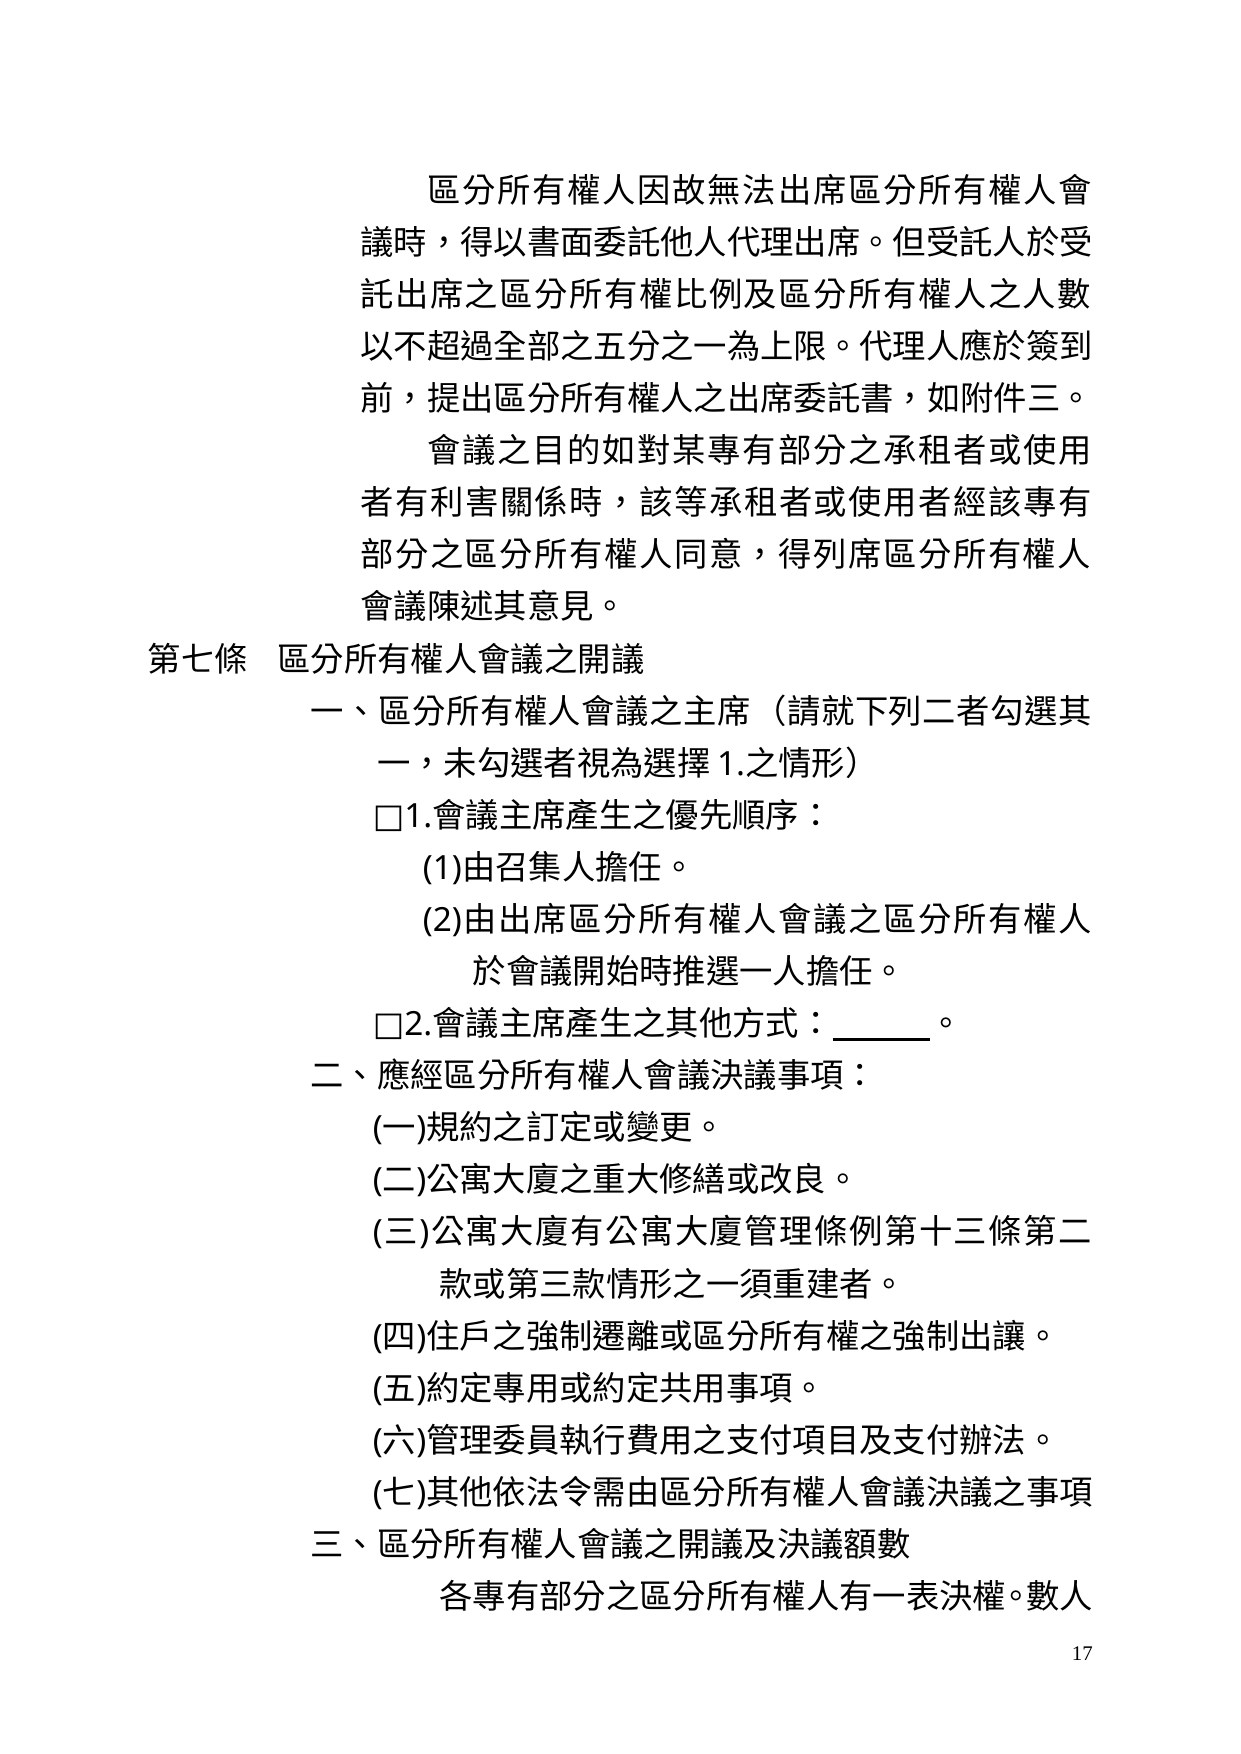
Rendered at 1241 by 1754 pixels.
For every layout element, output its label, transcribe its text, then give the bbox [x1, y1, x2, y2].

text 二、應經區分所有權人會議決議事項： [310, 1046, 1092, 1098]
text (六)管理委員執行費用之支付項目及支付辦法。 [373, 1411, 1092, 1463]
text □1.會議主席產生之優先順序： [373, 786, 1092, 838]
text 會議之目的如對某專有部分之承租者或使用者有利害關係時，該等承租者或使用者經該專有部分之區分所有權人同意，得列席區分所有權人會議陳述其意見。 [360, 421, 1092, 629]
text □2.會議主席產生之其他方式： 。 [373, 994, 1092, 1046]
text (2)由出席區分所有權人會議之區分所有權人於會議開始時推選一人擔任。 [423, 890, 1092, 994]
text (五)約定專用或約定共用事項。 [373, 1358, 1092, 1411]
text 第七條 區分所有權人會議之開議 [148, 629, 1092, 681]
text (1)由召集人擔任。 [423, 838, 1092, 890]
text 區分所有權人因故無法出席區分所有權人會議時，得以書面委託他人代理出席。但受託人於受託出席之區分所有權比例及區分所有權人之人數以不超過全部之五分之一為上限。代理人應於簽到前，提出區分所有權人之出席委託書，如附件三。 [360, 161, 1092, 421]
text 三、區分所有權人會議之開議及決議額數 [310, 1515, 1092, 1567]
text (七)其他依法令需由區分所有權人會議決議之事項。 [373, 1463, 1092, 1515]
text 各專有部分之區分所有權人有一表決權。數人 [373, 1567, 1092, 1619]
text (四)住戶之強制遷離或區分所有權之強制出讓。 [373, 1306, 1092, 1358]
text 一、區分所有權人會議之主席（請就下列二者勾選其一，未勾選者視為選擇1.之情形） [310, 681, 1092, 786]
text (一)規約之訂定或變更。 [373, 1098, 1092, 1150]
text (三)公寓大廈有公寓大廈管理條例第十三條第二款或第三款情形之一須重建者。 [373, 1202, 1092, 1306]
text (二)公寓大廈之重大修繕或改良。 [373, 1150, 1092, 1202]
